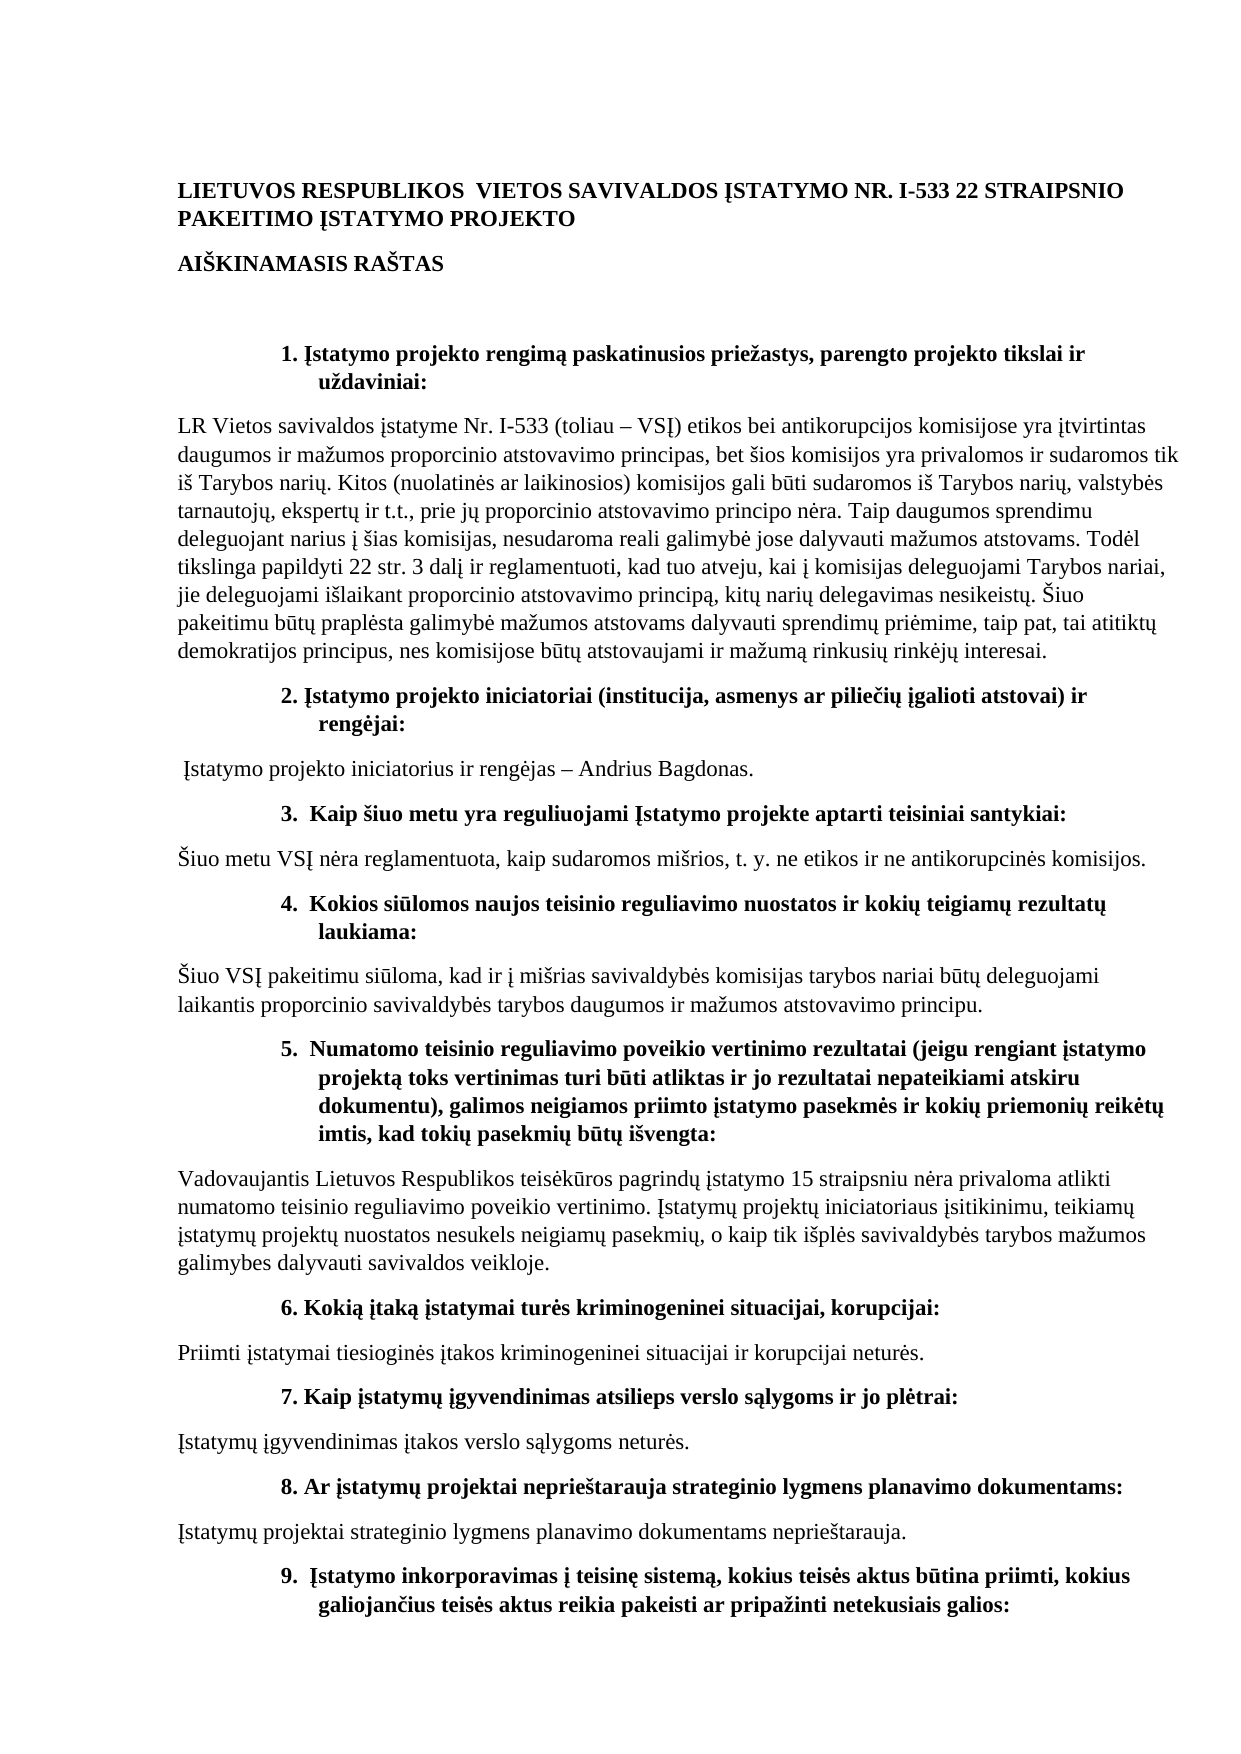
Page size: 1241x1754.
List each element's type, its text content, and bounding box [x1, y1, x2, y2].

text Įstatymo projekto iniciatorius ir rengėjas – Andrius Bagdonas. [177, 755, 1181, 782]
text Vadovaujantis Lietuvos Respublikos teisėkūros pagrindų įstatymo 15 straipsniu nėra privaloma atlikti numatomo teisinio reguliavimo poveikio vertinimo. Įstatymų projektų iniciatoriaus įsitikinimu, teikiamų įstatymų projektų nuostatos nesukels neigiamų pasekmių, o kaip tik išplės savivaldybės tarybos mažumos galimybes dalyvauti savivaldos veikloje. [177, 1165, 1181, 1275]
text LIETUVOS RESPUBLIKOS VIETOS SAVIVALDOS ĮSTATYMO NR. I-533 22 STRAIPSNIO PAKEITIMO ĮSTATYMO PROJEKTO [177, 177, 1181, 232]
text Priimti įstatymai tiesioginės įtakos kriminogeninei situacijai ir korupcijai neturės. [177, 1339, 1181, 1365]
list Numatomo teisinio reguliavimo poveikio vertinimo rezultatai (jeigu rengiant įstatymo projektą toks vertinimas turi būti atliktas ir jo rezultatai nepateikiami atskiru dokumentu), galimos neigiamos priimto įstatymo pasekmės ir kokių priemonių reikėtų imtis, kad tokių pasekmių būtų išvengta: [281, 1036, 1181, 1146]
text Įstatymų įgyvendinimas įtakos verslo sąlygoms neturės. [177, 1428, 1181, 1454]
list Kaip šiuo metu yra reguliuojami Įstatymo projekte aptarti teisiniai santykiai: [281, 800, 1181, 826]
text AIŠKINAMASIS RAŠTAS [177, 250, 1181, 276]
list Įstatymo inkorporavimas į teisinę sistemą, kokius teisės aktus būtina priimti, kokius galiojančius teisės aktus reikia pakeisti ar pripažinti netekusiais galios: [281, 1563, 1181, 1617]
list Įstatymo projekto iniciatoriai (institucija, asmenys ar piliečių įgalioti atstovai) ir rengėjai: [281, 682, 1181, 737]
text Šiuo metu VSĮ nėra reglamentuota, kaip sudaromos mišrios, t. y. ne etikos ir ne antikorupcinės komisijos. [177, 845, 1181, 871]
list Įstatymo projekto rengimą paskatinusios priežastys, parengto projekto tikslai ir uždaviniai: [281, 340, 1181, 394]
list Kaip įstatymų įgyvendinimas atsilieps verslo sąlygoms ir jo plėtrai: [281, 1383, 1181, 1410]
text LR Vietos savivaldos įstatyme Nr. I-533 (toliau – VSĮ) etikos bei antikorupcijos komisijose yra įtvirtintas daugumos ir mažumos proporcinio atstovavimo principas, bet šios komisijos yra privalomos ir sudaromos tik iš Tarybos narių. Kitos (nuolatinės ar laikinosios) komisijos gali būti sudaromos iš Tarybos narių, valstybės tarnautojų, ekspertų ir t.t., prie jų proporcinio atstovavimo principo nėra. Taip daugumos sprendimu deleguojant narius į šias komisijas, nesudaroma reali galimybė jose dalyvauti mažumos atstovams. Todėl tikslinga papildyti 22 str. 3 dalį ir reglamentuoti, kad tuo atveju, kai į komisijas deleguojami Tarybos nariai, jie deleguojami išlaikant proporcinio atstovavimo principą, kitų narių delegavimas nesikeistų. Šiuo pakeitimu būtų praplėsta galimybė mažumos atstovams dalyvauti sprendimų priėmime, taip pat, tai atitiktų demokratijos principus, nes komisijose būtų atstovaujami ir mažumą rinkusių rinkėjų interesai. [177, 413, 1181, 664]
text Įstatymų projektai strateginio lygmens planavimo dokumentams neprieštarauja. [177, 1518, 1181, 1544]
list Kokios siūlomos naujos teisinio reguliavimo nuostatos ir kokių teigiamų rezultatų laukiama: [281, 890, 1181, 944]
list Kokią įtaką įstatymai turės kriminogeninei situacijai, korupcijai: [281, 1294, 1181, 1320]
list Ar įstatymų projektai neprieštarauja strateginio lygmens planavimo dokumentams: [281, 1473, 1181, 1499]
text Šiuo VSĮ pakeitimu siūloma, kad ir į mišrias savivaldybės komisijas tarybos nariai būtų deleguojami laikantis proporcinio savivaldybės tarybos daugumos ir mažumos atstovavimo principu. [177, 963, 1181, 1017]
